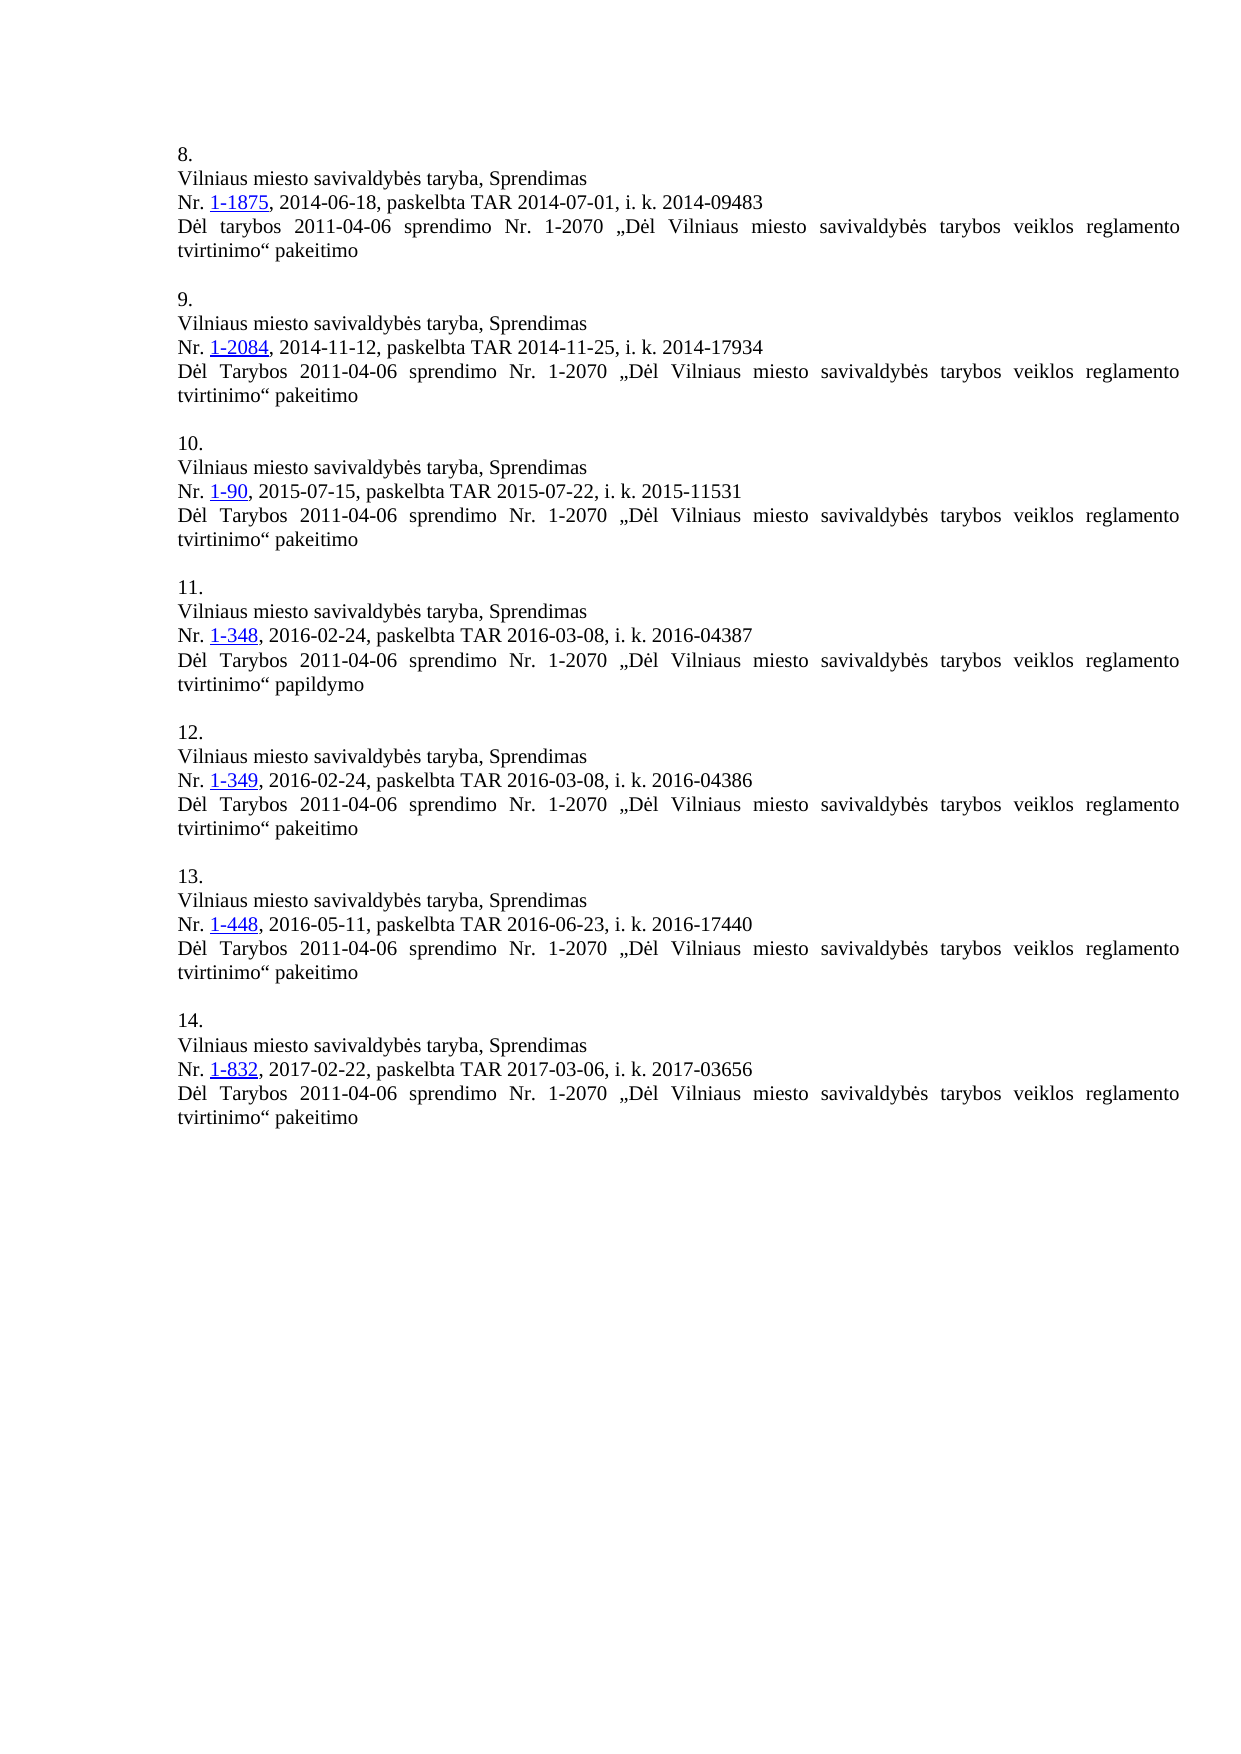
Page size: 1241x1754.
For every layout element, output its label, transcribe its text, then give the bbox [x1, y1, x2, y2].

text Dėl Tarybos 2011-04-06 sprendimo Nr. 1-2070 „Dėl Vilniaus miesto savivaldybės tarybos veiklos reglamento tvirtinimo“ pakeitimo [177, 1081, 1181, 1129]
text Vilniaus miesto savivaldybės taryba, Sprendimas [177, 455, 1181, 479]
text Vilniaus miesto savivaldybės taryba, Sprendimas [177, 599, 1181, 623]
text Nr. 1-349, 2016-02-24, paskelbta TAR 2016-03-08, i. k. 2016-04386 [177, 768, 1181, 792]
text Vilniaus miesto savivaldybės taryba, Sprendimas [177, 166, 1181, 190]
text Nr. 1-90, 2015-07-15, paskelbta TAR 2015-07-22, i. k. 2015-11531 [177, 479, 1181, 503]
text Nr. 1-832, 2017-02-22, paskelbta TAR 2017-03-06, i. k. 2017-03656 [177, 1057, 1181, 1081]
text 12. [177, 720, 1181, 744]
text Dėl Tarybos 2011-04-06 sprendimo Nr. 1-2070 „Dėl Vilniaus miesto savivaldybės tarybos veiklos reglamento tvirtinimo“ pakeitimo [177, 936, 1181, 984]
text Dėl Tarybos 2011-04-06 sprendimo Nr. 1-2070 „Dėl Vilniaus miesto savivaldybės tarybos veiklos reglamento tvirtinimo“ pakeitimo [177, 359, 1181, 407]
text Nr. 1-2084, 2014-11-12, paskelbta TAR 2014-11-25, i. k. 2014-17934 [177, 335, 1181, 359]
text Dėl Tarybos 2011-04-06 sprendimo Nr. 1-2070 „Dėl Vilniaus miesto savivaldybės tarybos veiklos reglamento tvirtinimo“ pakeitimo [177, 792, 1181, 840]
text 10. [177, 431, 1181, 455]
text Vilniaus miesto savivaldybės taryba, Sprendimas [177, 888, 1181, 912]
text Vilniaus miesto savivaldybės taryba, Sprendimas [177, 744, 1181, 768]
text Vilniaus miesto savivaldybės taryba, Sprendimas [177, 311, 1181, 335]
text 8. [177, 142, 1181, 166]
text 11. [177, 575, 1181, 599]
text Vilniaus miesto savivaldybės taryba, Sprendimas [177, 1032, 1181, 1057]
text Dėl Tarybos 2011-04-06 sprendimo Nr. 1-2070 „Dėl Vilniaus miesto savivaldybės tarybos veiklos reglamento tvirtinimo“ papildymo [177, 647, 1181, 696]
text Dėl tarybos 2011-04-06 sprendimo Nr. 1-2070 „Dėl Vilniaus miesto savivaldybės tarybos veiklos reglamento tvirtinimo“ pakeitimo [177, 214, 1181, 262]
text Nr. 1-448, 2016-05-11, paskelbta TAR 2016-06-23, i. k. 2016-17440 [177, 912, 1181, 936]
text 13. [177, 864, 1181, 888]
text 14. [177, 1008, 1181, 1032]
text Dėl Tarybos 2011-04-06 sprendimo Nr. 1-2070 „Dėl Vilniaus miesto savivaldybės tarybos veiklos reglamento tvirtinimo“ pakeitimo [177, 503, 1181, 551]
text 9. [177, 287, 1181, 311]
text Nr. 1-1875, 2014-06-18, paskelbta TAR 2014-07-01, i. k. 2014-09483 [177, 190, 1181, 214]
text Nr. 1-348, 2016-02-24, paskelbta TAR 2016-03-08, i. k. 2016-04387 [177, 623, 1181, 647]
